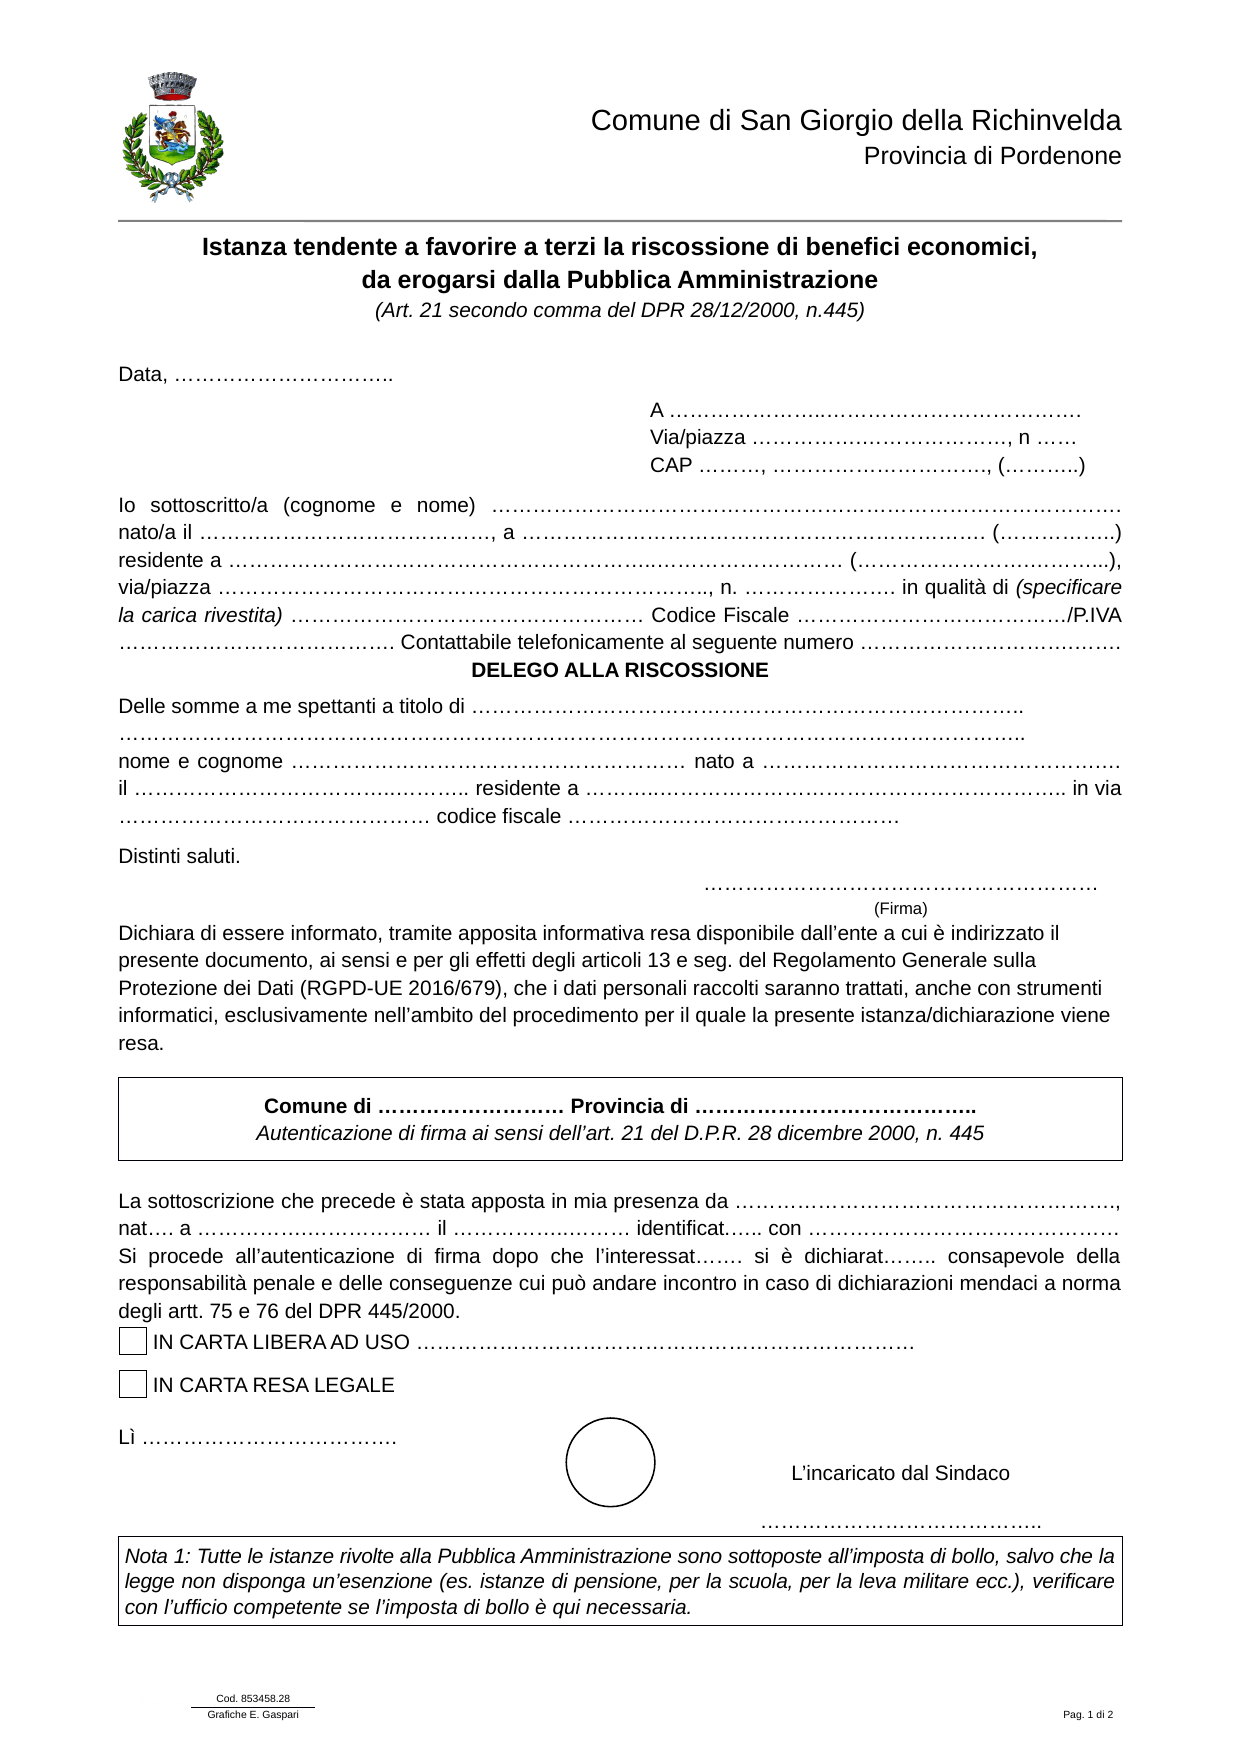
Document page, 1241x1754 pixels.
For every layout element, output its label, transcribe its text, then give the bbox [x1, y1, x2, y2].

text Distinti saluti. [118, 843, 1122, 867]
picture [122, 72, 224, 203]
text da erogarsi dalla Pubblica Amministrazione [118, 265, 1122, 294]
text (Art. 21 secondo comma del DPR 28/12/2000, n.445) [118, 298, 1122, 322]
text Lì ………………………………. [118, 1425, 584, 1449]
text Comune di San Giorgio della Richinvelda [224, 103, 1122, 136]
text L’incaricato dal Sindaco [679, 1461, 1122, 1485]
text Si procede all’autenticazione di firma dopo che l’interessat……. si è dichiarat…….. consapevole della responsabilità penale e delle conseguenze cui può andare incontro in caso di dichiarazioni mendaci a norma degli artt. 75 e 76 del DPR 445/2000. [118, 1243, 1122, 1322]
text nome e cognome ………………………………………………… nato a ………………………………………….… il ………………………………..……….. residente a ………..………………………………………………….. in via ……………………………………… codice fiscale ………………………………………… [118, 748, 1122, 827]
text ………………………………………………… [679, 871, 1122, 895]
text DELEGO ALLA RISCOSSIONE [118, 658, 1122, 682]
text Data, ………………………….. [118, 362, 1122, 386]
text ………………………………….. [679, 1509, 1122, 1533]
text Dichiara di essere informato, tramite apposita informativa resa disponibile dall’ente a cui è indirizzato il presente documento, ai sensi e per gli effetti degli articoli 13 e seg. del Regolamento Generale sulla Protezione dei Dati (RGPD-UE 2016/679), che i dati personali raccolti saranno trattati, anche con strumenti informatici, esclusivamente nell’ambito del procedimento per il quale la presente istanza/dichiarazione viene resa. [118, 921, 1122, 1054]
text [638, 1425, 1122, 1449]
text IN CARTA LIBERA AD USO ……………………………………………………………… [118, 1326, 1122, 1355]
text A …………………..………………………………. [650, 398, 1122, 422]
text ………………………………………………………………………………………………………………….. [118, 721, 1122, 745]
text Istanza tendente a favorire a terzi la riscossione di benefici economici, [118, 232, 1122, 261]
text Delle somme a me spettanti a titolo di …………………………………………………………………….. [118, 693, 1122, 717]
text CAP ………, …………………………., (………..) [650, 453, 1122, 477]
text La sottoscrizione che precede è stata apposta in mia presenza da ………………………………………………., nat…. a …………….……………… il ……………..……… identificat.….. con ……………………………………… [118, 1188, 1122, 1240]
text Io sottoscritto/a (cognome e nome) ………………………………………………………………………………. nato/a il ……………………………………, a …………………………………………………………. (……………..) residente a ……………………………………………………..……………………… (…………………….………...), via/piazza …………………………………………………………….., n. …………………. in qualità di (specificare la carica rivestita) …………………………………………… Codice Fiscale …………………………………/P.IVA …………………………………. Contattabile telefonicamente al seguente numero ………………………….……. [118, 493, 1122, 654]
table_header Nota 1: Tutte le istanze rivolte alla Pubblica Amministrazione sono sottoposte all’imposta di bollo, salvo che la legge non disponga un’esenzione (es. istanze di pensione, per la scuola, per la leva militare ecc.), verificare con l’ufficio competente se l’imposta di bollo è qui necessaria. [119, 1537, 1122, 1625]
table_header Comune di ……………………… Provincia di ………………………………….. Autenticazione di firma ai sensi dell’art. 21 del D.P.R. 28 dicembre 2000, n. 445 [119, 1078, 1122, 1160]
text Provincia di Pordenone [224, 141, 1122, 170]
text (Firma) [679, 898, 1122, 918]
text Via/piazza …………….…………………, n …… [650, 425, 1122, 449]
text IN CARTA RESA LEGALE [118, 1369, 1122, 1398]
